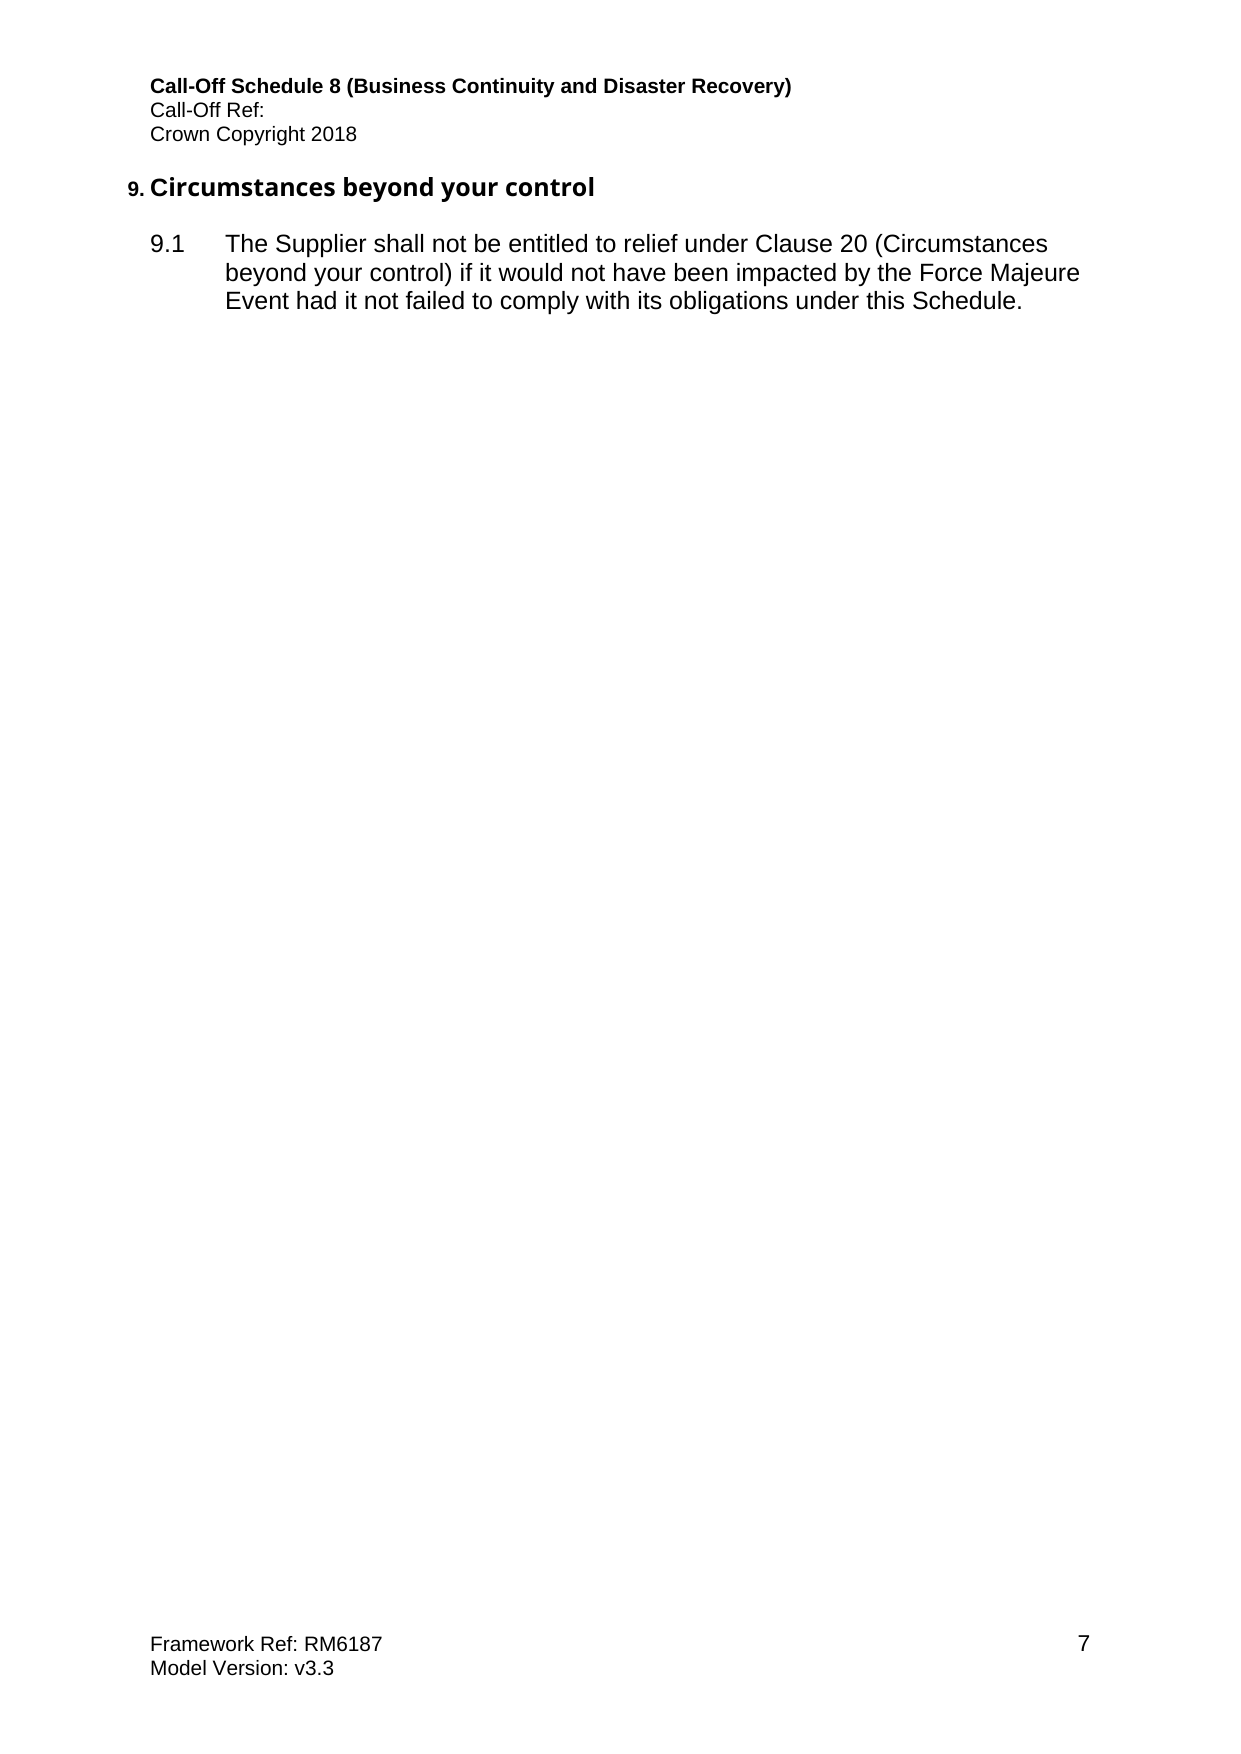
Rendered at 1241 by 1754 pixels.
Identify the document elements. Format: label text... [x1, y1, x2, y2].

list The Supplier shall not be entitled to relief under Clause 20 (Circumstances beyond your control) if it would not have been impacted by the Force Majeure Event had it not failed to comply with its obligations under this Schedule. [150, 229, 1090, 315]
list Circumstances beyond your control [127, 170, 1090, 204]
